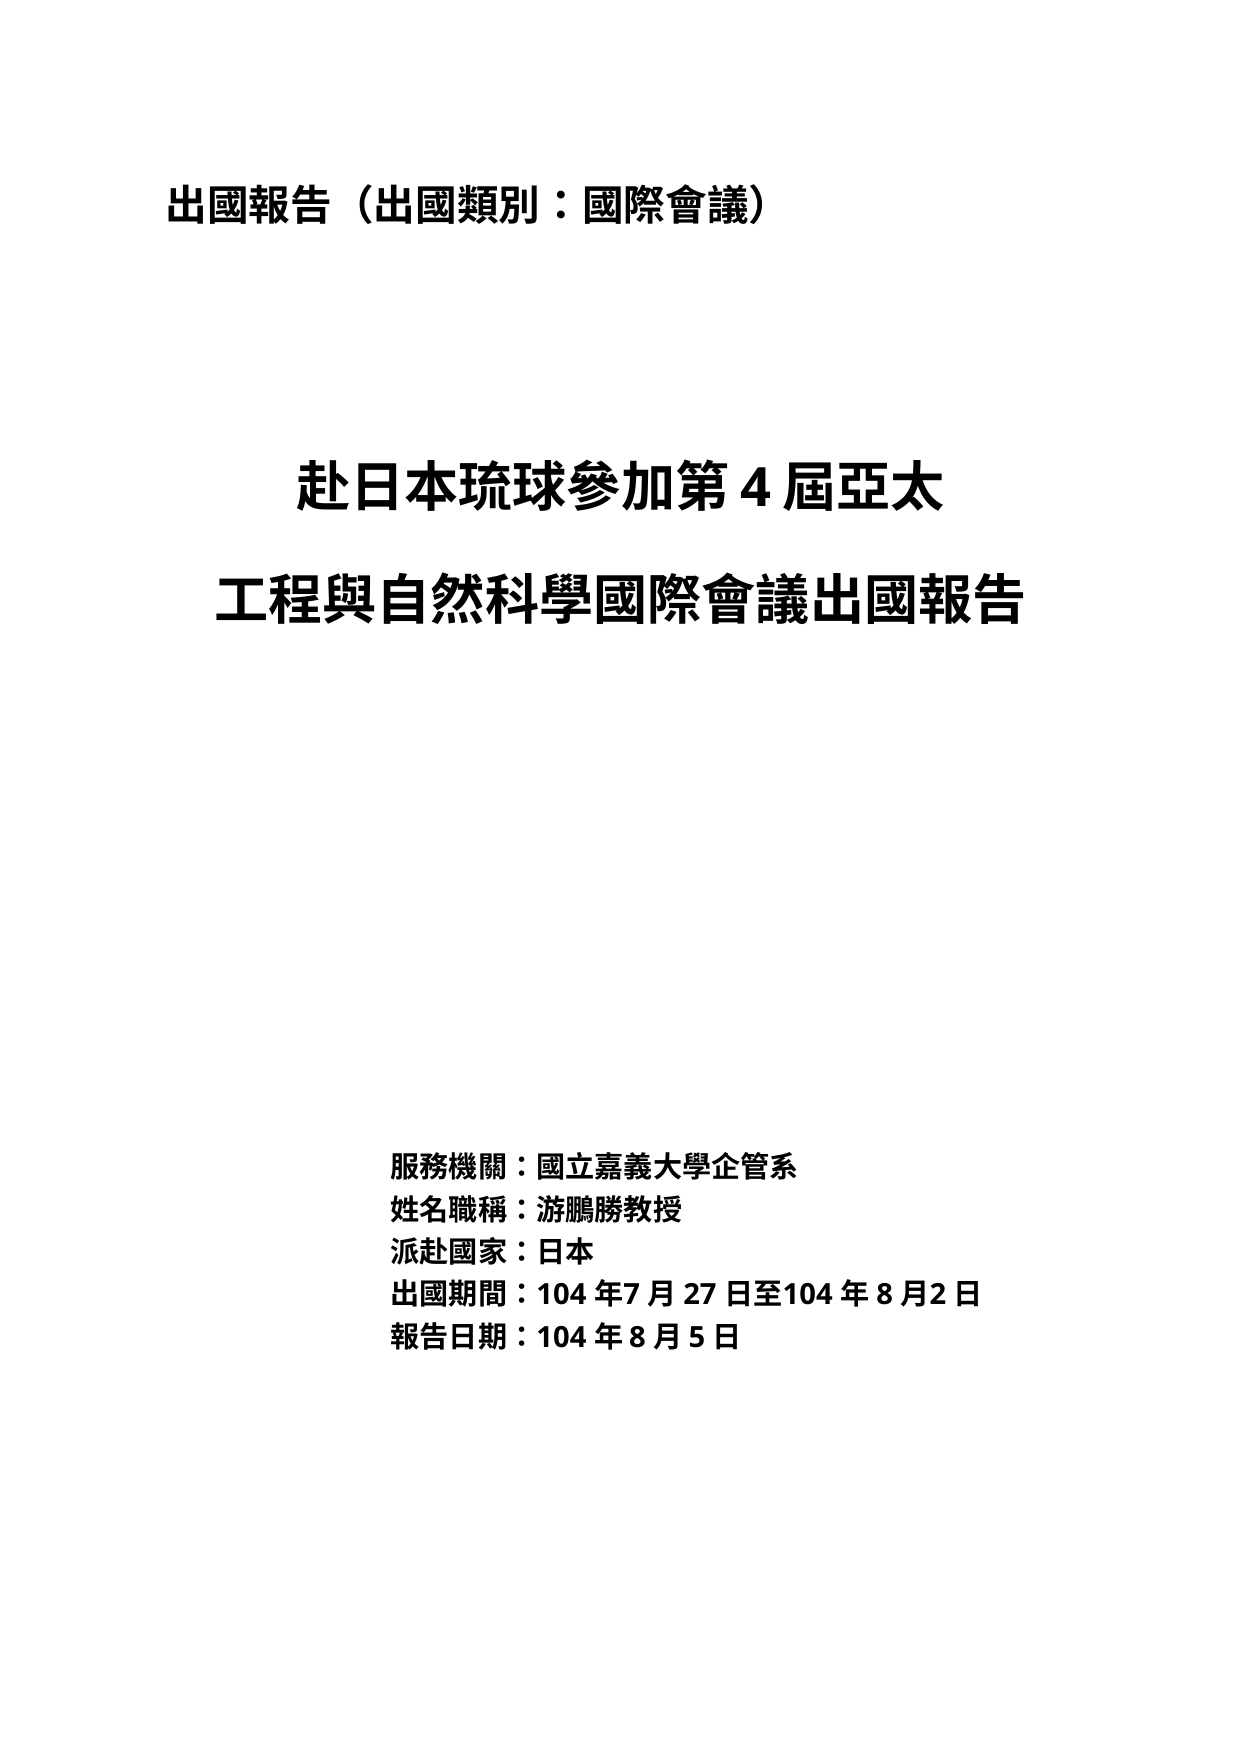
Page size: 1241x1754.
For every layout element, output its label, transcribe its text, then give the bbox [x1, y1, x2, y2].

text 工程與自然科學國際會議出國報告 [165, 539, 1075, 652]
text 姓名職稱：游鵬勝教授 [390, 1186, 1075, 1228]
text 報告日期：104 年8 月5 日 [390, 1313, 1075, 1356]
text 服務機關：國立嘉義大學企管系 [390, 1144, 1075, 1186]
text 出國報告（出國類別：國際會議） [165, 164, 1075, 239]
text 出國期間：104 年7 月 27 日至104 年 8 月2 日 [390, 1271, 1075, 1313]
text 派赴國家：日本 [390, 1228, 1075, 1271]
text 赴日本琉球參加第4屆亞太 [165, 427, 1075, 539]
